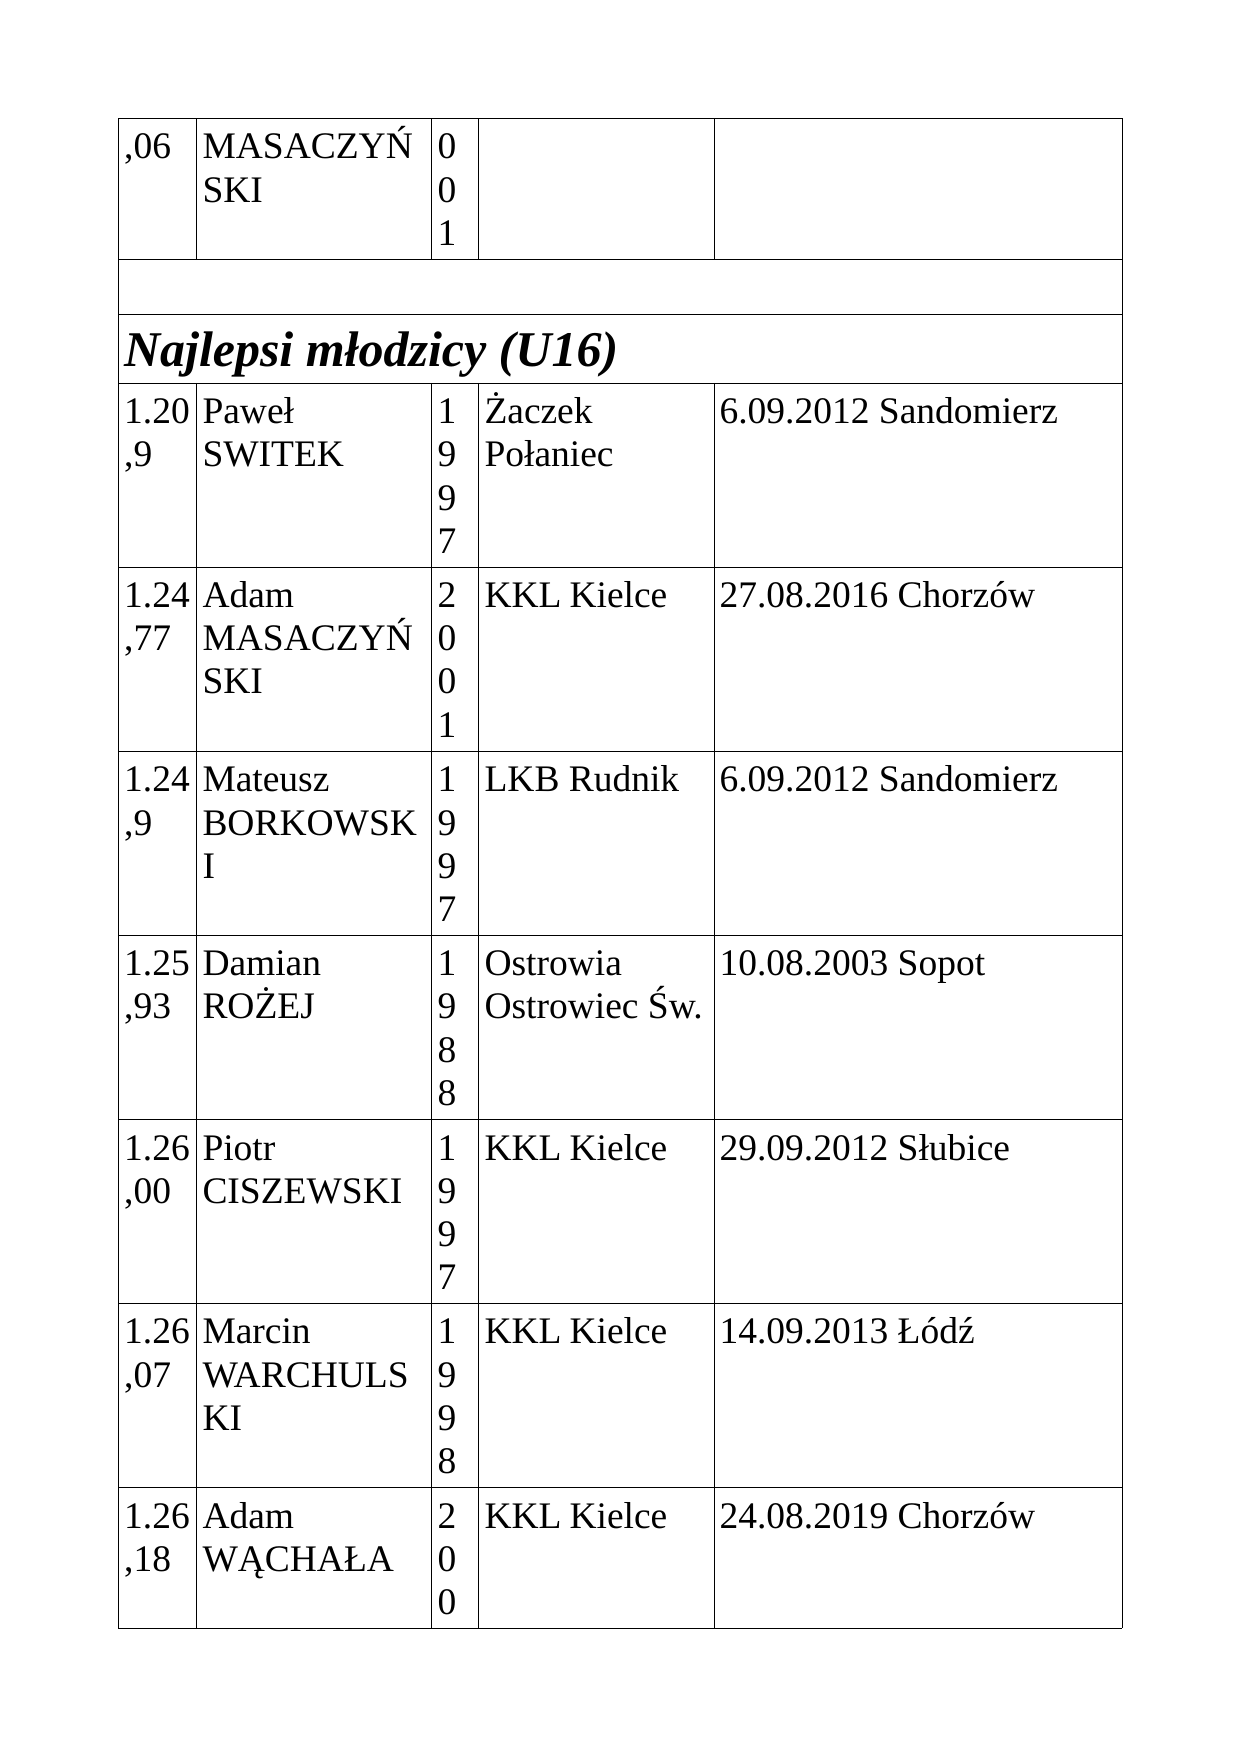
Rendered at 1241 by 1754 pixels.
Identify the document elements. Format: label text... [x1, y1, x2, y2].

table_cell KKL Kielce [479, 568, 714, 751]
table_cell 200 [432, 1488, 478, 1628]
table_cell Marcin WARCHULSKI [197, 1304, 431, 1487]
table_cell Mateusz BORKOWSKI [197, 752, 431, 935]
table_cell 1.24,9 [119, 752, 196, 935]
table_cell KKL Kielce [479, 1120, 714, 1303]
table_cell 1998 [432, 1304, 478, 1487]
table_cell 1997 [432, 752, 478, 935]
table_cell Adam MASACZYŃSKI [197, 568, 431, 751]
table_cell 14.09.2013 Łódź [715, 1304, 1122, 1487]
table_cell KKL Kielce [479, 1304, 714, 1487]
table_cell [119, 260, 1122, 314]
table_cell MASACZYŃSKI [197, 119, 431, 259]
table_cell 1.26,07 [119, 1304, 196, 1487]
table_cell Adam WĄCHAŁA [197, 1488, 431, 1628]
table_cell 1997 [432, 1120, 478, 1303]
table_cell 24.08.2019 Chorzów [715, 1488, 1122, 1628]
table_cell 29.09.2012 Słubice [715, 1120, 1122, 1303]
table_cell [715, 119, 1122, 259]
table_cell ,06 [119, 119, 196, 259]
table_cell 1.26,18 [119, 1488, 196, 1628]
table_cell [479, 119, 714, 259]
table_cell Ostrowia Ostrowiec Św. [479, 936, 714, 1119]
table_cell LKB Rudnik [479, 752, 714, 935]
table_cell 2001 [432, 568, 478, 751]
table_cell Piotr CISZEWSKI [197, 1120, 431, 1303]
table_cell Najlepsi młodzicy (U16) [119, 315, 1122, 383]
table_cell 6.09.2012 Sandomierz [715, 752, 1122, 935]
table_cell Żaczek Połaniec [479, 384, 714, 567]
table_cell 27.08.2016 Chorzów [715, 568, 1122, 751]
table_cell 6.09.2012 Sandomierz [715, 384, 1122, 567]
table_cell Paweł SWITEK [197, 384, 431, 567]
table_cell 1.26,00 [119, 1120, 196, 1303]
table_cell Damian ROŻEJ [197, 936, 431, 1119]
table_cell 1997 [432, 384, 478, 567]
table_cell 1.20,9 [119, 384, 196, 567]
table_cell 001 [432, 119, 478, 259]
table_cell 1.25,93 [119, 936, 196, 1119]
table_cell 1988 [432, 936, 478, 1119]
table_cell KKL Kielce [479, 1488, 714, 1628]
table_cell 10.08.2003 Sopot [715, 936, 1122, 1119]
table_cell 1.24,77 [119, 568, 196, 751]
